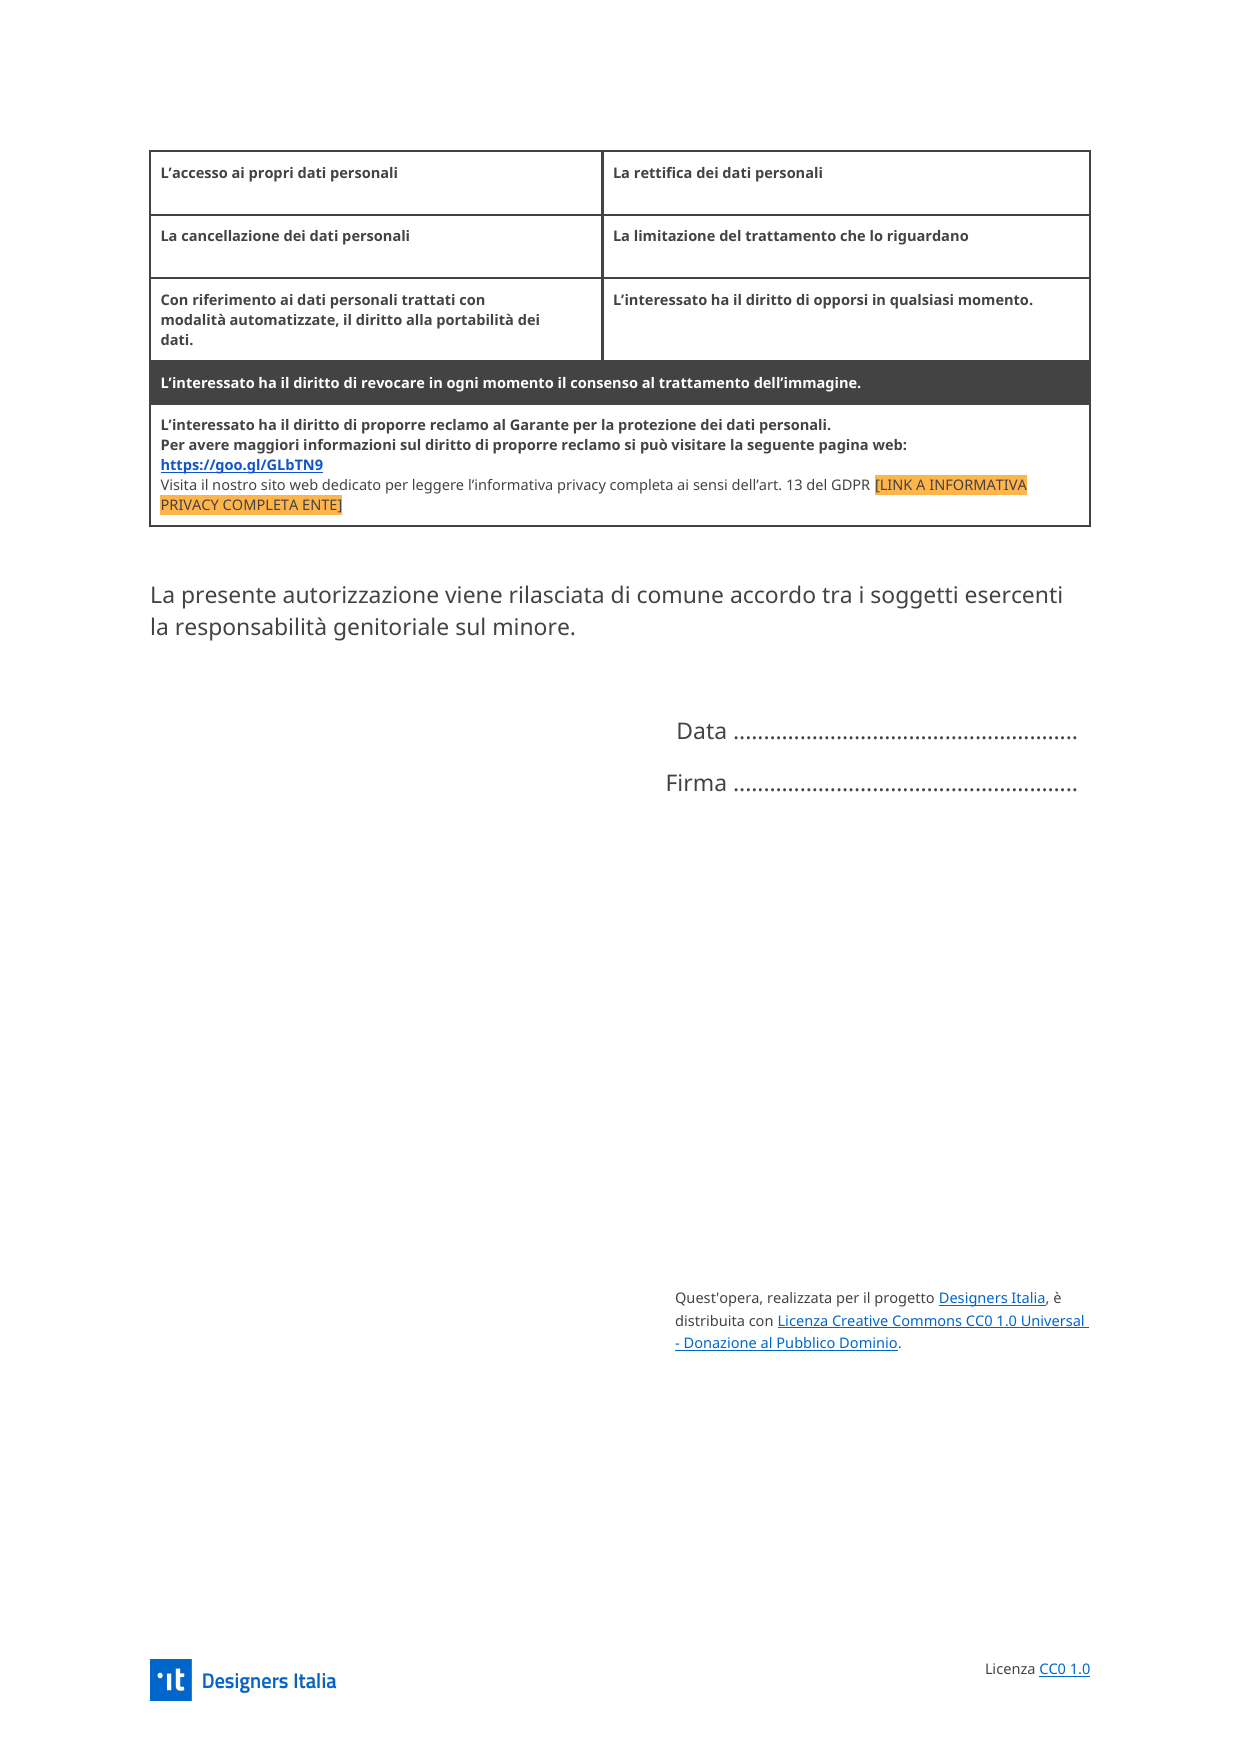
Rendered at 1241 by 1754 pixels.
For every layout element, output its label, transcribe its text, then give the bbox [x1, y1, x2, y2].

table_cell La rettifica dei dati personali [604, 152, 1089, 214]
table_cell L’interessato ha il diritto di proporre reclamo al Garante per la protezione dei dati personali. Per avere maggiori informazioni sul diritto di proporre reclamo si può visitare la seguente pagina web: https://goo.gl/GLbTN9 Visita il nostro sito web dedicato per leggere l’informativa privacy completa ai sensi dell’art. 13 del GDPR [LINK A INFORMATIVA PRIVACY COMPLETA ENTE] [151, 405, 1089, 525]
table_cell La cancellazione dei dati personali [151, 216, 601, 277]
picture [150, 1659, 347, 1701]
table_cell Con riferimento ai dati personali trattati con modalità automatizzate, il diritto alla portabilità dei dati. [151, 279, 601, 360]
table_cell L’accesso ai propri dati personali [151, 152, 601, 214]
text Data ..………………………………..…………….. [150, 715, 1078, 746]
text Quest'opera, realizzata per il progetto Designers Italia, è distribuita con Licenza Creative Commons CC0 1.0 Universal - Donazione al Pubblico Dominio. [675, 1288, 1090, 1353]
table_cell L’interessato ha il diritto di revocare in ogni momento il consenso al trattamento dell’immagine. [151, 362, 1089, 403]
text Firma ..………………………………..…………….. [150, 767, 1078, 798]
text La presente autorizzazione viene rilasciata di comune accordo tra i soggetti esercenti la responsabilità genitoriale sul minore. [150, 579, 1078, 642]
table_cell La limitazione del trattamento che lo riguardano [604, 216, 1089, 277]
table_cell L’interessato ha il diritto di opporsi in qualsiasi momento. [604, 279, 1089, 360]
